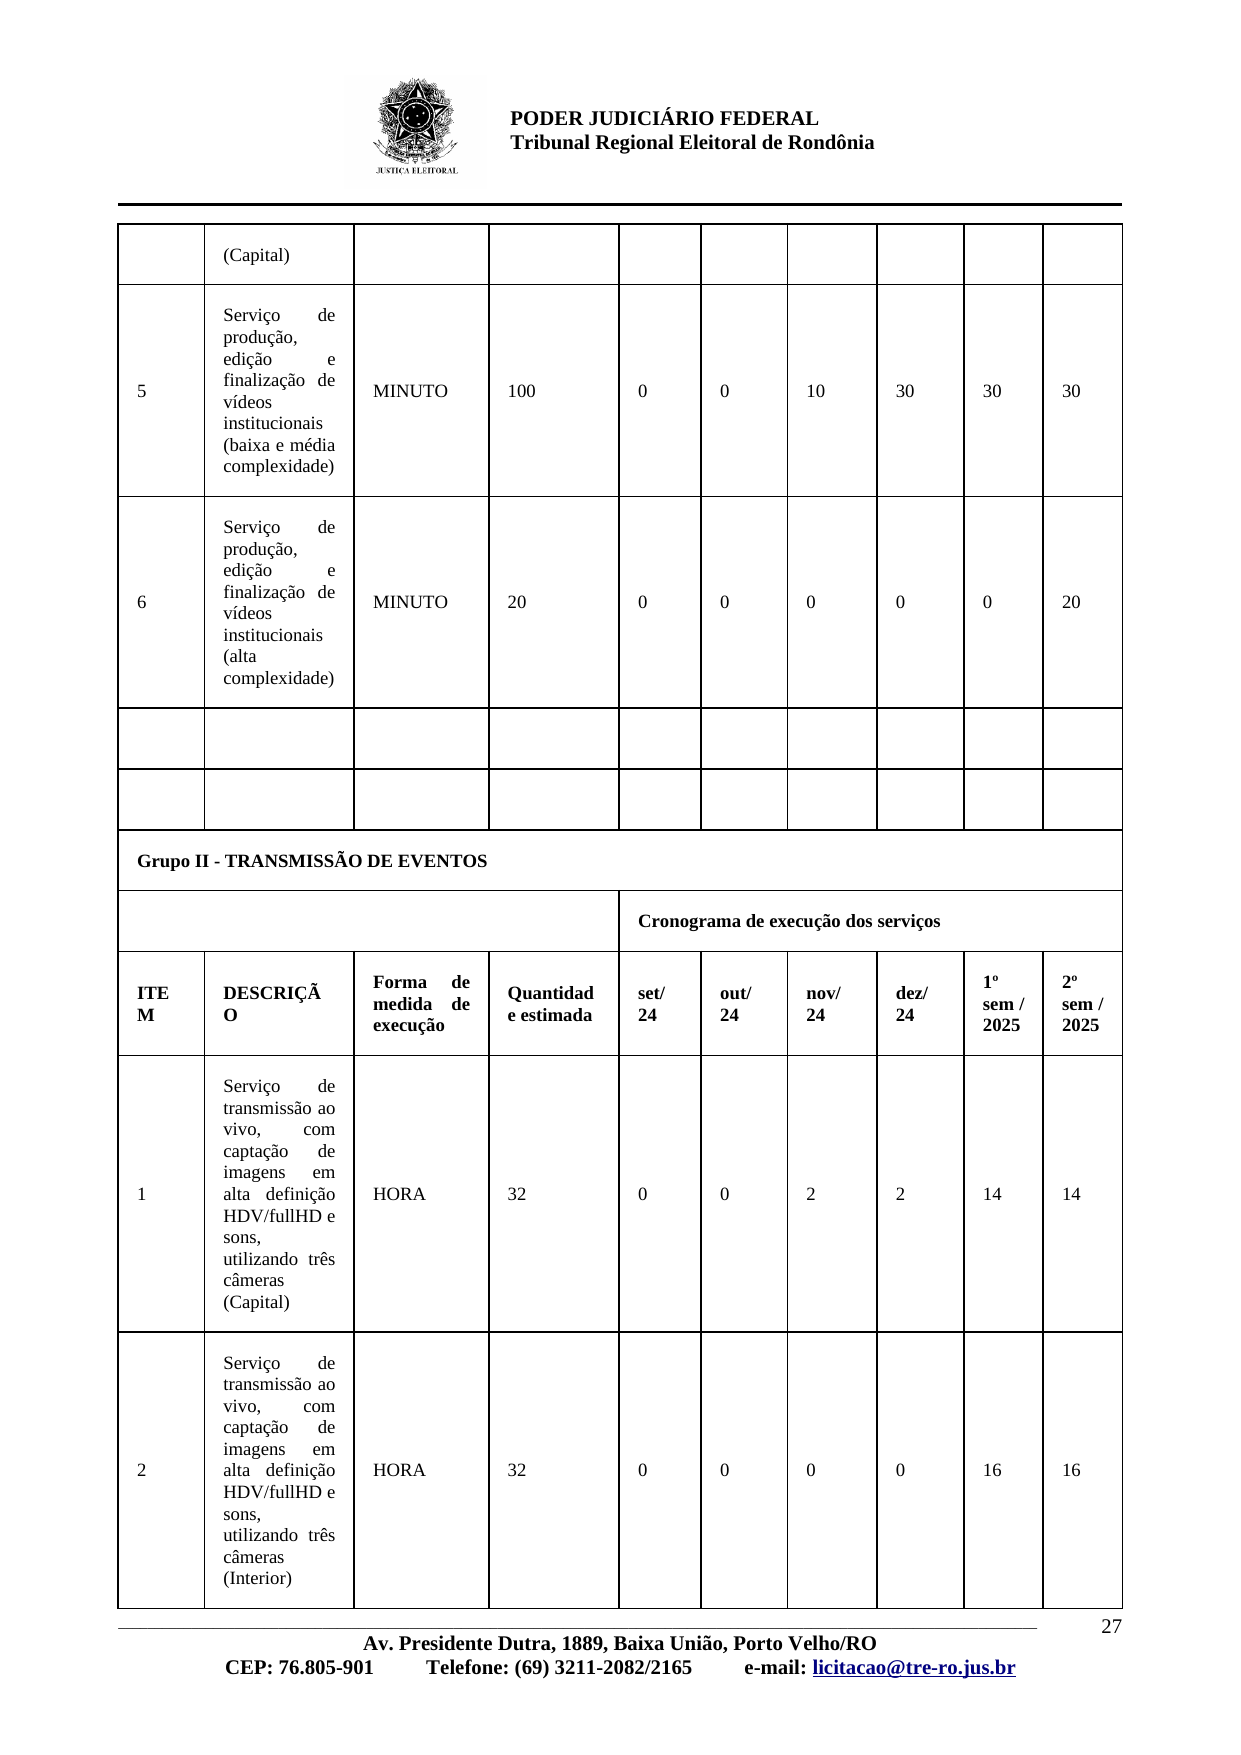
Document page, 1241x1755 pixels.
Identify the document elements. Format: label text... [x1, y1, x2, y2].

table_cell MINUTO [355, 285, 488, 496]
table_cell MINUTO [355, 497, 488, 707]
table_cell out/24 [702, 952, 787, 1054]
table_cell 10 [788, 285, 876, 496]
table_cell 14 [1044, 1056, 1122, 1331]
table_cell nov/24 [788, 952, 876, 1054]
table_cell 30 [878, 285, 963, 496]
table_cell 0 [878, 497, 963, 707]
table_cell [878, 709, 963, 768]
table_cell [490, 709, 618, 768]
table_cell Quantidade estimada [490, 952, 618, 1054]
table_cell set/24 [620, 952, 700, 1054]
table_cell HORA [355, 1333, 488, 1607]
table_cell ITEM [119, 952, 204, 1054]
table_cell [965, 225, 1042, 284]
table_cell [702, 709, 787, 768]
table_cell [490, 770, 618, 829]
table_cell [965, 709, 1042, 768]
table_cell 0 [702, 497, 787, 707]
table_cell 0 [788, 1333, 876, 1607]
table_cell Serviço de transmissão ao vivo, com captação de imagens em alta definição HDV/fullHD e sons, utilizando três câmeras (Capital) [205, 1056, 353, 1331]
table_cell 0 [620, 1056, 700, 1331]
table_cell 0 [702, 285, 787, 496]
table_cell [878, 225, 963, 284]
table_cell [1044, 709, 1122, 768]
table_cell [1044, 770, 1122, 829]
table_cell [355, 709, 488, 768]
table_cell [702, 770, 787, 829]
table_cell [620, 709, 700, 768]
table_cell [965, 770, 1042, 829]
table_cell 32 [490, 1056, 618, 1331]
table_cell 0 [965, 497, 1042, 707]
table_cell [119, 225, 204, 284]
table_cell (Capital) [205, 225, 353, 284]
table_cell 20 [490, 497, 618, 707]
table_cell 16 [965, 1333, 1042, 1607]
table_cell 30 [1044, 285, 1122, 496]
table_cell 0 [702, 1333, 787, 1607]
table_cell [788, 770, 876, 829]
table_cell 100 [490, 285, 618, 496]
table_cell [355, 225, 488, 284]
table_cell [119, 770, 204, 829]
table_cell Grupo II - TRANSMISSÃO DE EVENTOS [119, 831, 1122, 890]
table_cell [788, 709, 876, 768]
table_cell 14 [965, 1056, 1042, 1331]
table_cell [702, 225, 787, 284]
table_cell [355, 770, 488, 829]
table_cell 2 [119, 1333, 204, 1607]
table_cell 1º sem /2025 [965, 952, 1042, 1054]
table_cell 0 [620, 1333, 700, 1607]
table_cell 5 [119, 285, 204, 496]
table_cell 16 [1044, 1333, 1122, 1607]
table_cell Serviço de produção, edição e finalização de vídeos institucionais (alta complexidade) [205, 497, 353, 707]
table_cell 30 [965, 285, 1042, 496]
table_cell 6 [119, 497, 204, 707]
table_cell [620, 225, 700, 284]
table_cell [119, 891, 618, 951]
table_cell 0 [620, 285, 700, 496]
table_cell [620, 770, 700, 829]
table_cell [788, 225, 876, 284]
table_cell Serviço de transmissão ao vivo, com captação de imagens em alta definição HDV/fullHD e sons, utilizando três câmeras (Interior) [205, 1333, 353, 1607]
table_cell Cronograma de execução dos serviços [620, 891, 1122, 951]
table_cell Serviço de produção, edição e finalização de vídeos institucionais (baixa e média complexidade) [205, 285, 353, 496]
table_cell 32 [490, 1333, 618, 1607]
table_cell [878, 770, 963, 829]
table_cell 2 [878, 1056, 963, 1331]
table_cell dez/24 [878, 952, 963, 1054]
table_cell 0 [788, 497, 876, 707]
table_cell 0 [702, 1056, 787, 1331]
table_cell [1044, 225, 1122, 284]
table_cell 2º sem /2025 [1044, 952, 1122, 1054]
table_cell Forma de medida de execução [355, 952, 488, 1054]
table_cell DESCRIÇÃO [205, 952, 353, 1054]
table_cell [119, 709, 204, 768]
table_cell 2 [788, 1056, 876, 1331]
table_cell 0 [620, 497, 700, 707]
table_cell HORA [355, 1056, 488, 1331]
table_cell 1 [119, 1056, 204, 1331]
table_cell 0 [878, 1333, 963, 1607]
table_cell [205, 770, 353, 829]
table_cell [490, 225, 618, 284]
table_cell [205, 709, 353, 768]
table_cell 20 [1044, 497, 1122, 707]
